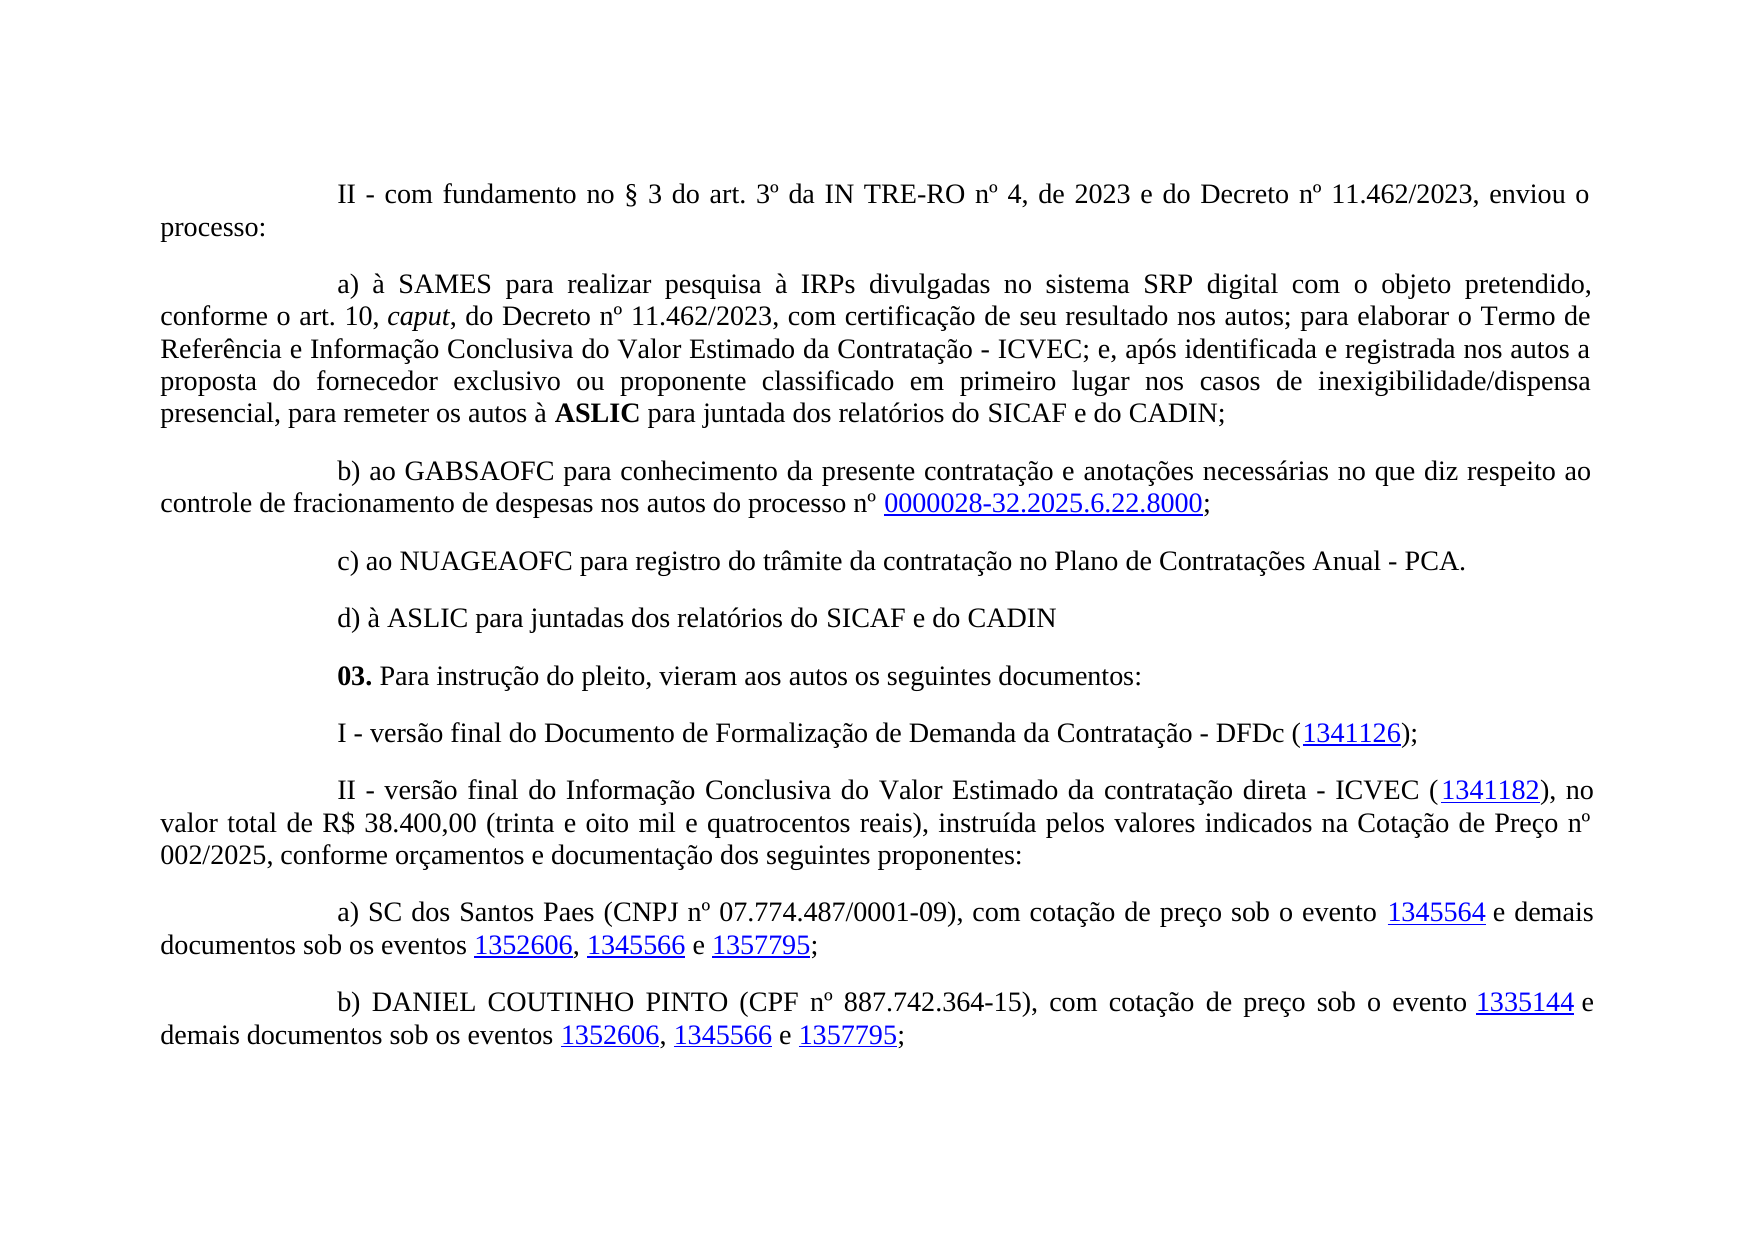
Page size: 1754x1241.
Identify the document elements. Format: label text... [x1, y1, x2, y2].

text b) ao GABSAOFC para conhecimento da presente contratação e anotações necessárias no que diz respeito ao controle de fracionamento de despesas nos autos do processo nº 0000028-32.2025.6.22.8000; [160, 454, 1594, 519]
text b) DANIEL COUTINHO PINTO (CPF nº 887.742.364-15), com cotação de preço sob o evento 1335144 e demais documentos sob os eventos 1352606, 1345566 e 1357795; [160, 985, 1594, 1050]
text d) à ASLIC para juntadas dos relatórios do SICAF e do CADIN [160, 601, 1594, 633]
text 03. Para instrução do pleito, vieram aos autos os seguintes documentos: [160, 658, 1594, 691]
text I - versão final do Documento de Formalização de Demanda da Contratação - DFDc (1341126); [160, 716, 1594, 748]
text II - versão final do Informação Conclusiva do Valor Estimado da contratação direta - ICVEC (1341182), no valor total de R$ 38.400,00 (trinta e oito mil e quatrocentos reais), instruída pelos valores indicados na Cotação de Preço nº 002/2025, conforme orçamentos e documentação dos seguintes proponentes: [160, 773, 1594, 871]
text c) ao NUAGEAOFC para registro do trâmite da contratação no Plano de Contratações Anual - PCA. [160, 544, 1594, 576]
text a) à SAMES para realizar pesquisa à IRPs divulgadas no sistema SRP digital com o objeto pretendido, conforme o art. 10, caput, do Decreto nº 11.462/2023, com certificação de seu resultado nos autos; para elaborar o Termo de Referência e Informação Conclusiva do Valor Estimado da Contratação - ICVEC; e, após identificada e registrada nos autos a proposta do fornecedor exclusivo ou proponente classificado em primeiro lugar nos casos de inexigibilidade/dispensa presencial, para remeter os autos à ASLIC para juntada dos relatórios do SICAF e do CADIN; [160, 267, 1594, 429]
text II - com fundamento no § 3 do art. 3º da IN TRE-RO nº 4, de 2023 e do Decreto nº 11.462/2023, enviou o processo: [160, 177, 1594, 242]
text a) SC dos Santos Paes (CNPJ nº 07.774.487/0001-09), com cotação de preço sob o evento 1345564 e demais documentos sob os eventos 1352606, 1345566 e 1357795; [160, 896, 1594, 960]
